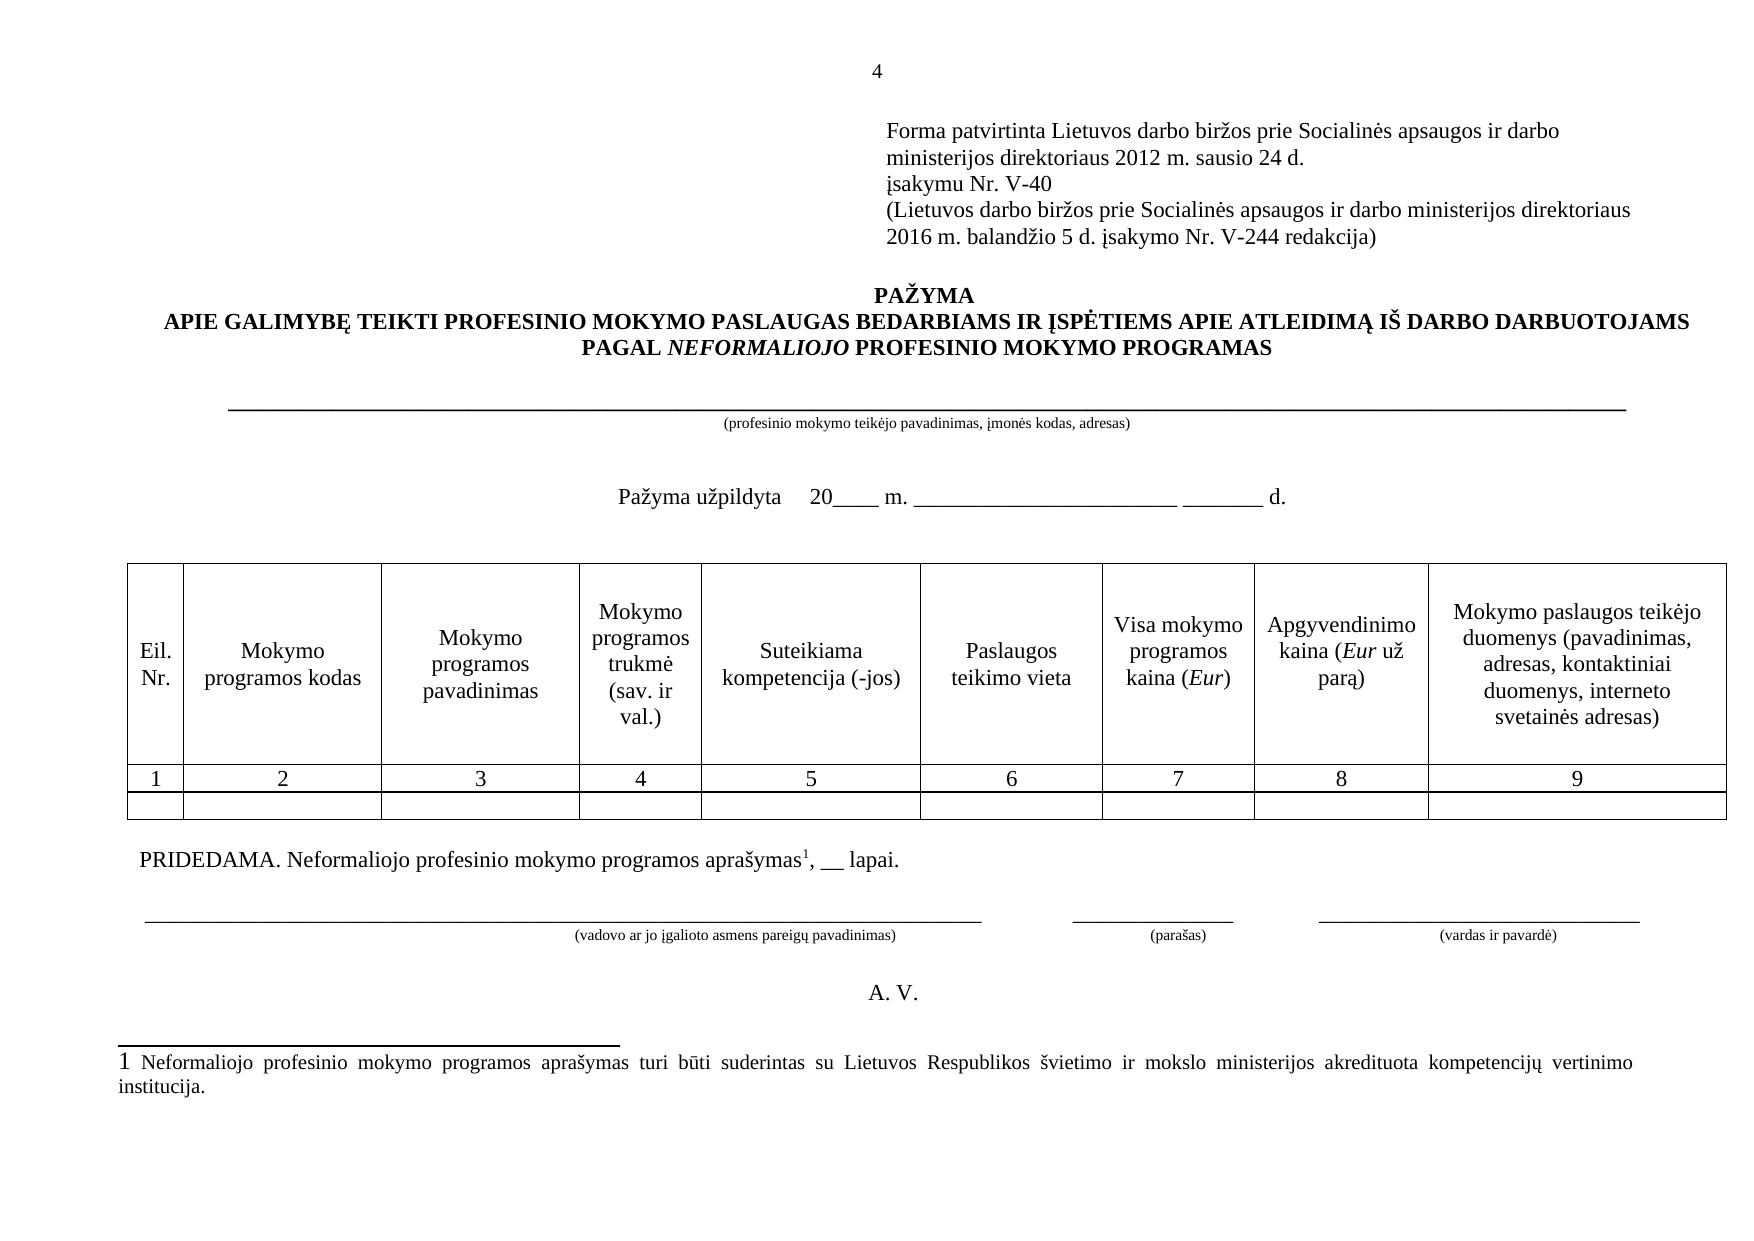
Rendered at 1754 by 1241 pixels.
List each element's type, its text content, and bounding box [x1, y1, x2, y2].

table_cell 1 [128, 765, 183, 791]
table_cell [128, 873, 1726, 899]
table_cell (vadovo ar jo įgalioto asmens pareigų pavadinimas) [128, 926, 1102, 952]
table_cell [579, 441, 702, 467]
table_cell [921, 953, 1102, 979]
text 2016 m. balandžio 5 d. įsakymo Nr. V-244 redakcija) [118, 223, 1636, 249]
table_cell [1254, 820, 1428, 846]
text įsakymu Nr. V-40 [118, 170, 1636, 196]
text (Lietuvos darbo biržos prie Socialinės apsaugos ir darbo ministerijos direktoriaus [118, 196, 1636, 223]
table_cell [1254, 536, 1428, 562]
table_cell [184, 820, 579, 846]
table_cell [1428, 467, 1726, 509]
table_cell 7 [1103, 765, 1254, 791]
table_cell __________________________________________________________________________________________________________________________ [128, 388, 1726, 414]
table_header [128, 249, 1726, 282]
table_cell Mokymo programos kodas [184, 564, 381, 764]
table_cell (parašas) [1102, 926, 1254, 952]
table_cell [702, 820, 921, 846]
table_cell [1254, 361, 1428, 387]
table_cell Eil. Nr. [128, 564, 183, 764]
table_cell PAŽYMA APIE GALIMYBĘ TEIKTI PROFESINIO MOKYMO PASLAUGAS BEDARBIAMS IR ĮSPĖTIEMS APIE ATLEIDIMĄ IŠ DARBO DARBUOTOJAMS PAGAL NEFORMALIOJO PROFESINIO MOKYMO PROGRAMAS [128, 282, 1726, 361]
table_cell 2 [184, 765, 381, 791]
table_cell [1428, 820, 1726, 846]
table_cell [921, 820, 1102, 846]
table_cell [702, 509, 921, 536]
table_cell [579, 820, 702, 846]
table_cell [184, 953, 579, 979]
table_cell (profesinio mokymo teikėjo pavadinimas, įmonės kodas, adresas) [128, 414, 1726, 441]
table_cell [1428, 441, 1726, 467]
table_cell Mokymo paslaugos teikėjo duomenys (pavadinimas, adresas, kontaktiniai duomenys, interneto svetainės adresas) [1429, 564, 1726, 764]
text A. V. [118, 979, 1636, 1005]
table_cell [128, 509, 184, 536]
table_cell [579, 953, 702, 979]
text Forma patvirtinta Lietuvos darbo biržos prie Socialinės apsaugos ir darbo [118, 117, 1636, 144]
table_cell [579, 509, 702, 536]
table_cell [1429, 793, 1726, 819]
table_cell [580, 793, 701, 819]
table_cell 6 [921, 765, 1102, 791]
table_cell [1254, 953, 1428, 979]
table_cell 8 [1255, 765, 1428, 791]
table_cell [128, 953, 184, 979]
table_cell [128, 467, 184, 509]
table_cell [579, 536, 702, 562]
table_cell Mokymo programos pavadinimas [382, 564, 579, 764]
table_cell Pažyma užpildyta 20____ m. _______________________ _______ d. [184, 467, 1428, 509]
table_cell [128, 536, 184, 562]
table_cell 5 [702, 765, 920, 791]
table_cell [702, 536, 921, 562]
table_cell [702, 793, 920, 819]
table_cell Suteikiama kompetencija (-jos) [702, 564, 920, 764]
table_cell Paslaugos teikimo vieta [921, 564, 1102, 764]
table_cell Mokymo programos trukmė (sav. ir val.) [580, 564, 701, 764]
table_cell PRIDEDAMA. Neformaliojo profesinio mokymo programos aprašymas, __ lapai. [128, 846, 1726, 873]
table_cell [702, 953, 921, 979]
table_cell [1254, 441, 1428, 467]
table_cell [1254, 926, 1428, 952]
table_cell [184, 536, 579, 562]
table_cell [184, 441, 579, 467]
table_cell _________________________________________________________________________ ______________ ____________________________ [128, 899, 1726, 926]
table_cell [921, 441, 1102, 467]
table_cell [1428, 509, 1726, 536]
table_cell Apgyvendinimo kaina (Eur už parą) [1255, 564, 1428, 764]
table_cell [1103, 793, 1254, 819]
table_cell Visa mokymo programos kaina (Eur) [1103, 564, 1254, 764]
table_cell [702, 361, 921, 387]
table_cell [921, 509, 1254, 536]
text ministerijos direktoriaus 2012 m. sausio 24 d. [118, 144, 1636, 170]
table_cell [579, 361, 702, 387]
table_cell [128, 820, 184, 846]
table_cell [1102, 953, 1254, 979]
table_cell [702, 441, 921, 467]
table_cell 9 [1429, 765, 1726, 791]
table_cell [128, 361, 184, 387]
table_cell [1428, 536, 1726, 562]
table_cell 3 [382, 765, 579, 791]
table_cell (vardas ir pavardė) [1428, 926, 1726, 952]
table_cell [382, 793, 579, 819]
table_cell [1254, 509, 1428, 536]
table_cell 4 [580, 765, 701, 791]
table_cell [128, 441, 184, 467]
table_cell [1255, 793, 1428, 819]
table_cell [1102, 361, 1254, 387]
table_cell [921, 361, 1102, 387]
table_cell [921, 536, 1102, 562]
table_cell [128, 793, 183, 819]
table_cell [921, 793, 1102, 819]
table_cell [1428, 953, 1726, 979]
table_cell [184, 793, 381, 819]
table_cell [1428, 361, 1726, 387]
table_cell [1102, 536, 1254, 562]
table_cell [184, 509, 579, 536]
table_cell [1102, 820, 1254, 846]
table_cell [184, 361, 579, 387]
table_cell [1102, 441, 1254, 467]
